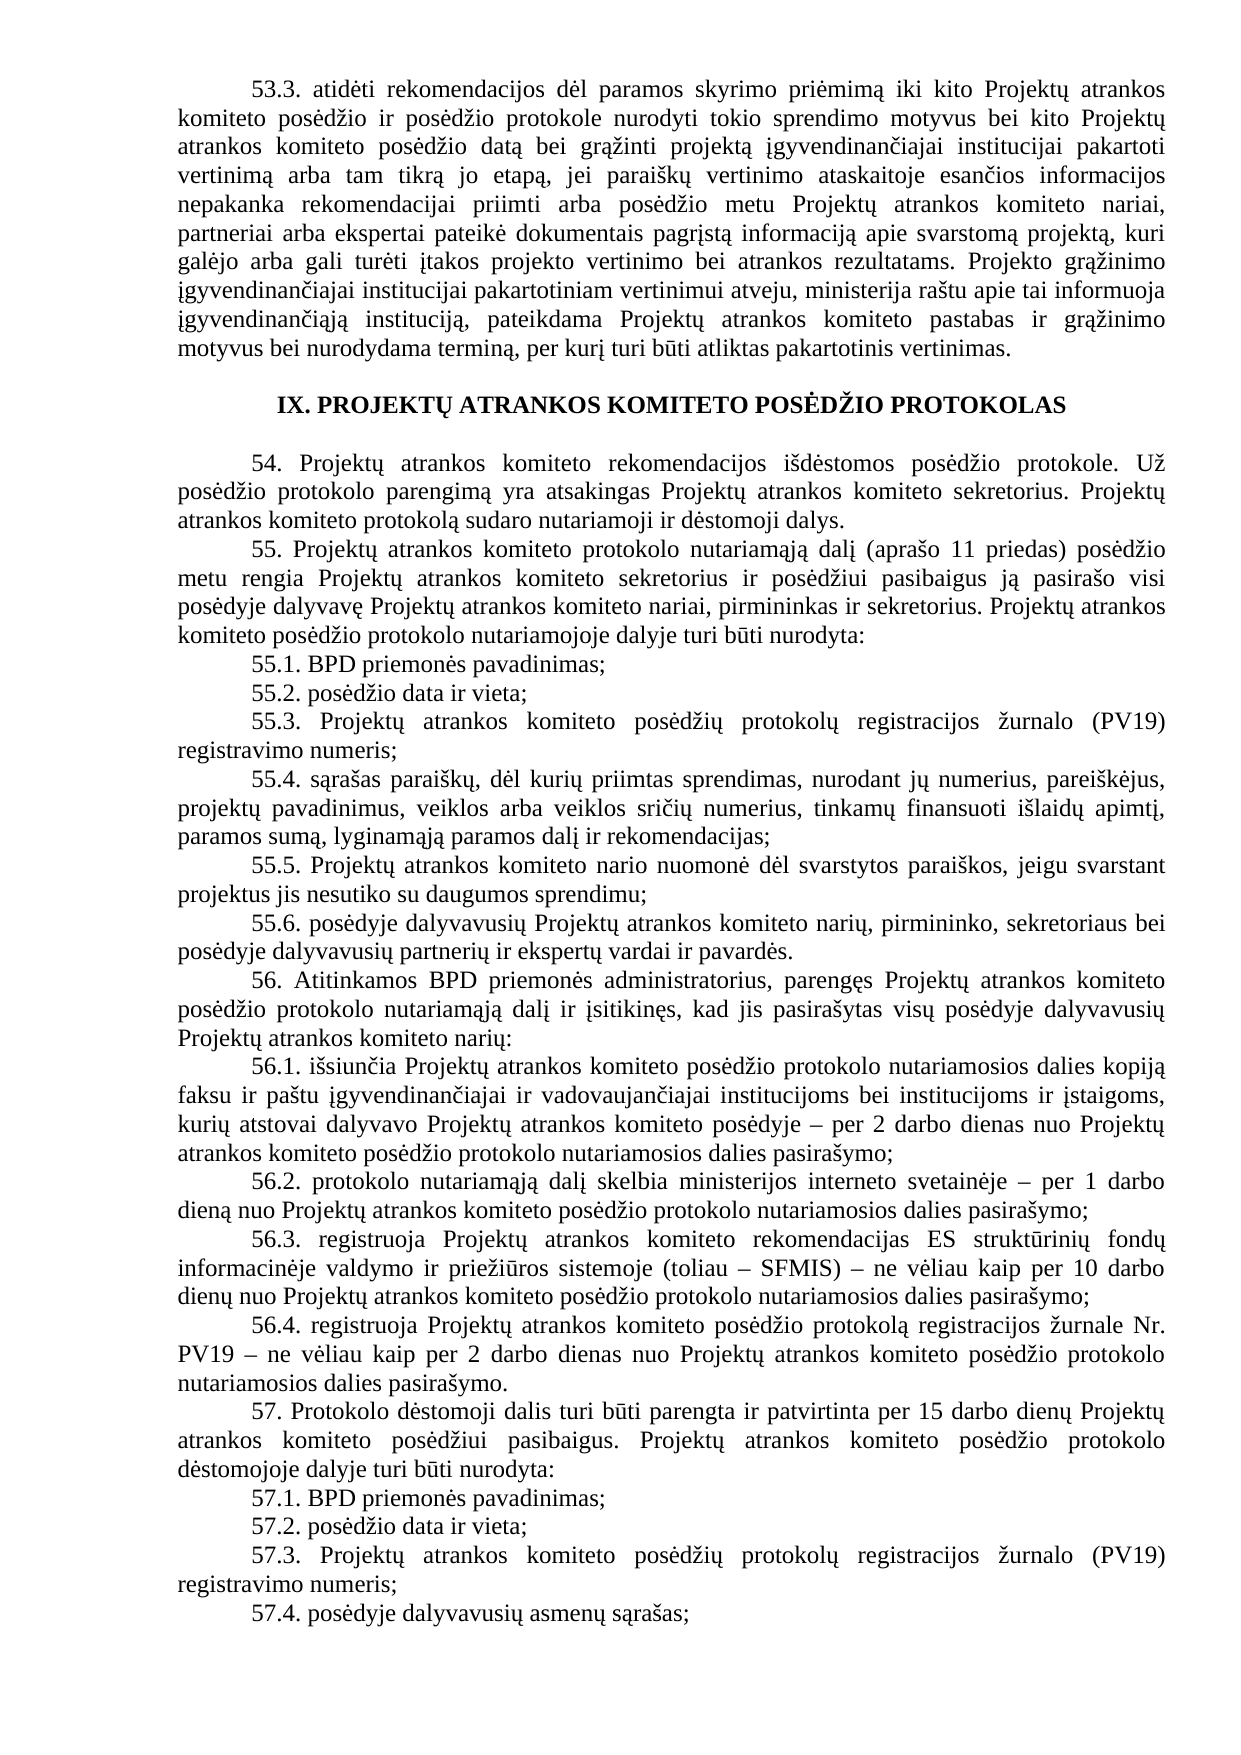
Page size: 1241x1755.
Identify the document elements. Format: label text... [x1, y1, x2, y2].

text 53.3. atidėti rekomendacijos dėl paramos skyrimo priėmimą iki kito Projektų atrankos komiteto posėdžio ir posėdžio protokole nurodyti tokio sprendimo motyvus bei kito Projektų atrankos komiteto posėdžio datą bei grąžinti projektą įgyvendinančiajai institucijai pakartoti vertinimą arba tam tikrą jo etapą, jei paraiškų vertinimo ataskaitoje esančios informacijos nepakanka rekomendacijai priimti arba posėdžio metu Projektų atrankos komiteto nariai, partneriai arba ekspertai pateikė dokumentais pagrįstą informaciją apie svarstomą projektą, kuri galėjo arba gali turėti įtakos projekto vertinimo bei atrankos rezultatams. Projekto grąžinimo įgyvendinančiajai institucijai pakartotiniam vertinimui atveju, ministerija raštu apie tai informuoja įgyvendinančiąją instituciją, pateikdama Projektų atrankos komiteto pastabas ir grąžinimo motyvus bei nurodydama terminą, per kurį turi būti atliktas pakartotinis vertinimas. [177, 74, 1166, 361]
text 55.4. sąrašas paraiškų, dėl kurių priimtas sprendimas, nurodant jų numerius, pareiškėjus, projektų pavadinimus, veiklos arba veiklos sričių numerius, tinkamų finansuoti išlaidų apimtį, paramos sumą, lyginamąją paramos dalį ir rekomendacijas; [177, 764, 1166, 850]
text 56.2. protokolo nutariamąją dalį skelbia ministerijos interneto svetainėje – per 1 darbo dieną nuo Projektų atrankos komiteto posėdžio protokolo nutariamosios dalies pasirašymo; [177, 1166, 1166, 1224]
text IX. PROJEKTŲ ATRANKOS KOMITETO POSĖDŽIO PROTOKOLAS [177, 390, 1166, 419]
text 56.1. išsiunčia Projektų atrankos komiteto posėdžio protokolo nutariamosios dalies kopiją faksu ir paštu įgyvendinančiajai ir vadovaujančiajai institucijoms bei institucijoms ir įstaigoms, kurių atstovai dalyvavo Projektų atrankos komiteto posėdyje – per 2 darbo dienas nuo Projektų atrankos komiteto posėdžio protokolo nutariamosios dalies pasirašymo; [177, 1051, 1166, 1166]
text 57.3. Projektų atrankos komiteto posėdžių protokolų registracijos žurnalo (PV19) registravimo numeris; [177, 1540, 1166, 1598]
text 56. Atitinkamos BPD priemonės administratorius, parengęs Projektų atrankos komiteto posėdžio protokolo nutariamąją dalį ir įsitikinęs, kad jis pasirašytas visų posėdyje dalyvavusių Projektų atrankos komiteto narių: [177, 965, 1166, 1051]
text 57.1. BPD priemonės pavadinimas; [177, 1483, 1166, 1511]
text 56.4. registruoja Projektų atrankos komiteto posėdžio protokolą registracijos žurnale Nr. PV19 – ne vėliau kaip per 2 darbo dienas nuo Projektų atrankos komiteto posėdžio protokolo nutariamosios dalies pasirašymo. [177, 1310, 1166, 1396]
text 56.3. registruoja Projektų atrankos komiteto rekomendacijas ES struktūrinių fondų informacinėje valdymo ir priežiūros sistemoje (toliau – SFMIS) – ne vėliau kaip per 10 darbo dienų nuo Projektų atrankos komiteto posėdžio protokolo nutariamosios dalies pasirašymo; [177, 1224, 1166, 1310]
text 57.4. posėdyje dalyvavusių asmenų sąrašas; [177, 1598, 1166, 1626]
text 55.6. posėdyje dalyvavusių Projektų atrankos komiteto narių, pirmininko, sekretoriaus bei posėdyje dalyvavusių partnerių ir ekspertų vardai ir pavardės. [177, 908, 1166, 965]
text 55. Projektų atrankos komiteto protokolo nutariamąją dalį (aprašo 11 priedas) posėdžio metu rengia Projektų atrankos komiteto sekretorius ir posėdžiui pasibaigus ją pasirašo visi posėdyje dalyvavę Projektų atrankos komiteto nariai, pirmininkas ir sekretorius. Projektų atrankos komiteto posėdžio protokolo nutariamojoje dalyje turi būti nurodyta: [177, 534, 1166, 649]
text 55.3. Projektų atrankos komiteto posėdžių protokolų registracijos žurnalo (PV19) registravimo numeris; [177, 706, 1166, 764]
text 57.2. posėdžio data ir vieta; [177, 1511, 1166, 1540]
text 54. Projektų atrankos komiteto rekomendacijos išdėstomos posėdžio protokole. Už posėdžio protokolo parengimą yra atsakingas Projektų atrankos komiteto sekretorius. Projektų atrankos komiteto protokolą sudaro nutariamoji ir dėstomoji dalys. [177, 448, 1166, 534]
text 55.1. BPD priemonės pavadinimas; [177, 649, 1166, 678]
text 55.5. Projektų atrankos komiteto nario nuomonė dėl svarstytos paraiškos, jeigu svarstant projektus jis nesutiko su daugumos sprendimu; [177, 850, 1166, 908]
text 55.2. posėdžio data ir vieta; [177, 678, 1166, 706]
text 57. Protokolo dėstomoji dalis turi būti parengta ir patvirtinta per 15 darbo dienų Projektų atrankos komiteto posėdžiui pasibaigus. Projektų atrankos komiteto posėdžio protokolo dėstomojoje dalyje turi būti nurodyta: [177, 1396, 1166, 1483]
